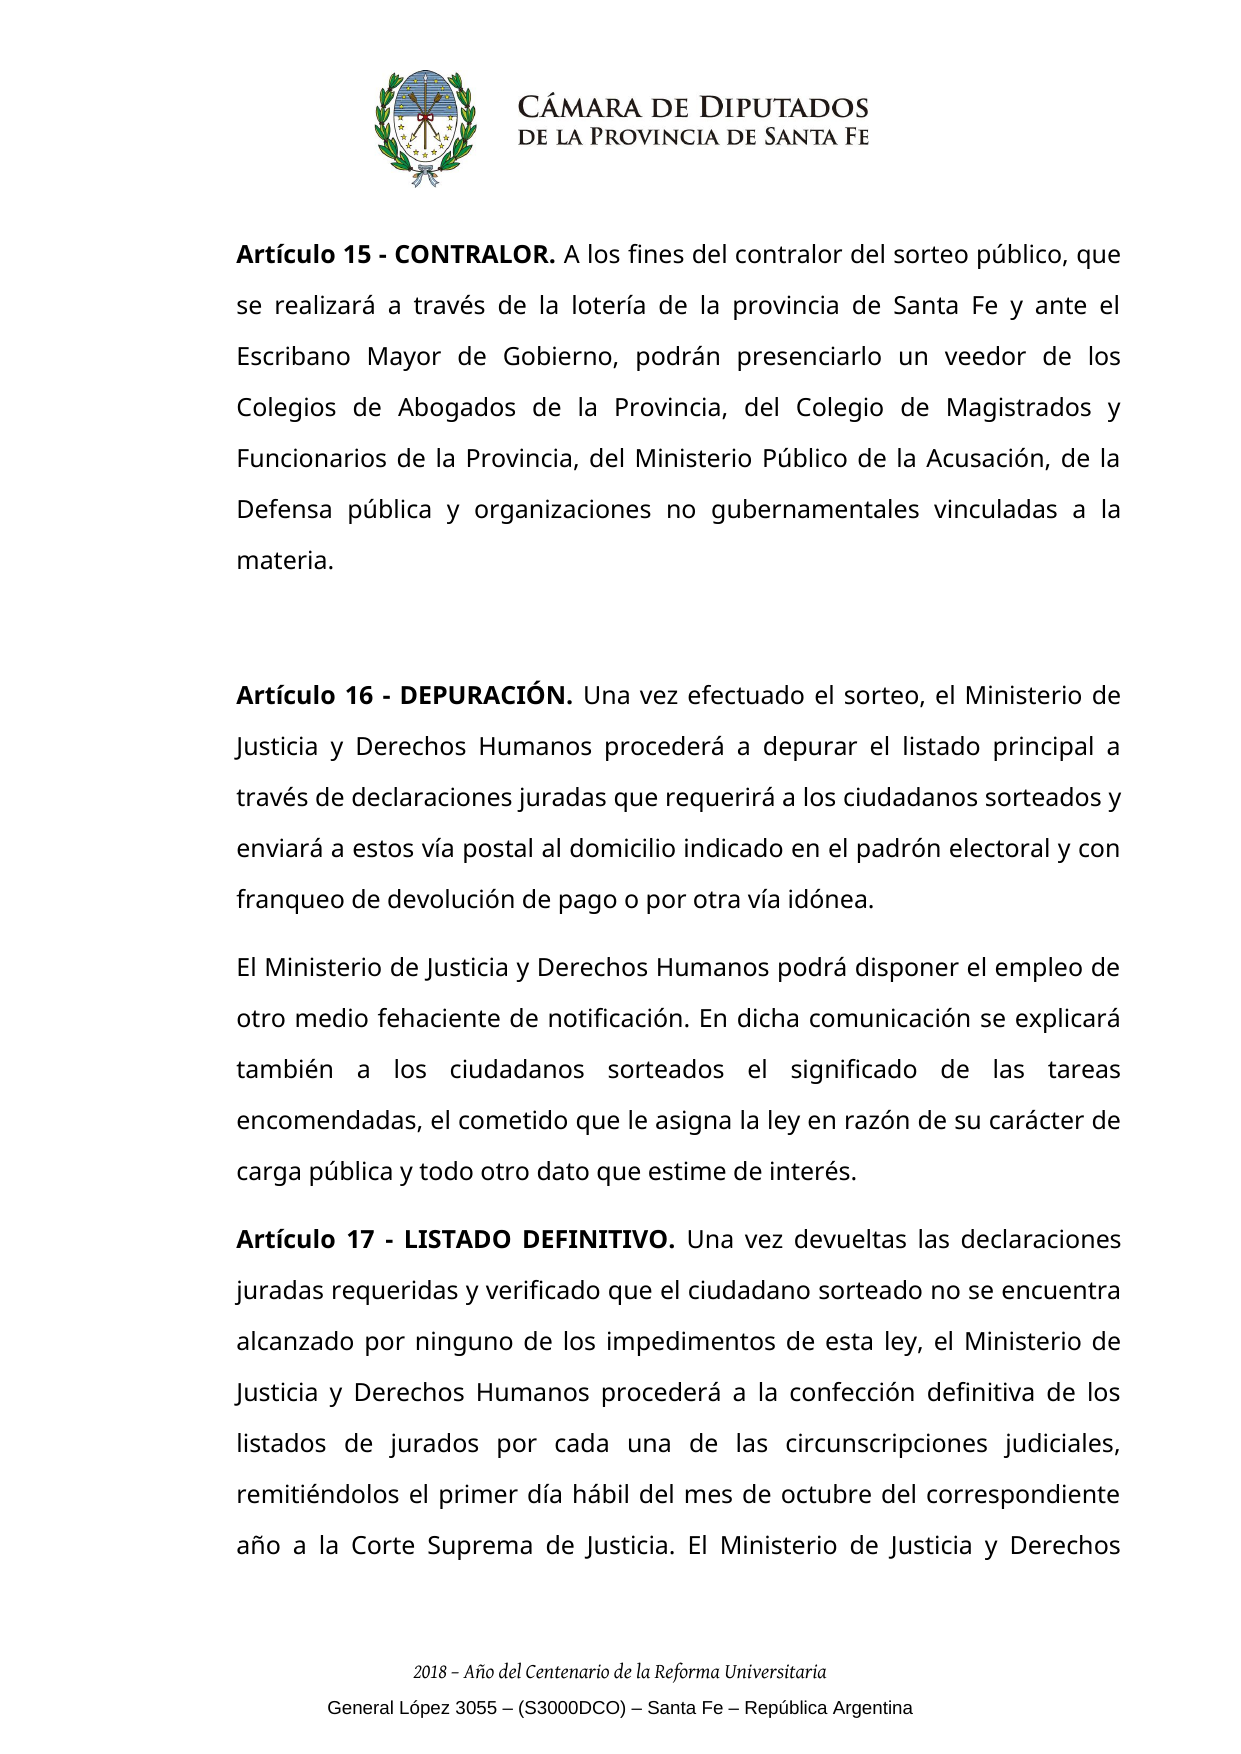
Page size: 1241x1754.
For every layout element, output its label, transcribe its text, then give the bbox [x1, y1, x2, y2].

text Artículo 15 - CONTRALOR. A los fines del contralor del sorteo público, que se realizará a través de la lotería de la provincia de Santa Fe y ante el Escribano Mayor de Gobierno, podrán presenciarlo un veedor de los Colegios de Abogados de la Provincia, del Colegio de Magistrados y Funcionarios de la Provincia, del Ministerio Público de la Acusación, de la Defensa pública y organizaciones no gubernamentales vinculadas a la materia. [236, 236, 1122, 577]
text El Ministerio de Justicia y Derechos Humanos podrá disponer el empleo de otro medio fehaciente de notificación. En dicha comunicación se explicará también a los ciudadanos sorteados el significado de las tareas encomendadas, el cometido que le asigna la ley en razón de su carácter de carga pública y todo otro dato que estime de interés. [236, 950, 1122, 1188]
text Artículo 17 - LISTADO DEFINITIVO. Una vez devueltas las declaraciones juradas requeridas y verificado que el ciudadano sorteado no se encuentra alcanzado por ninguno de los impedimentos de esta ley, el Ministerio de Justicia y Derechos Humanos procederá a la confección definitiva de los listados de jurados por cada una de las circunscripciones judiciales, remitiéndolos el primer día hábil del mes de octubre del correspondiente año a la Corte Suprema de Justicia. El Ministerio de Justicia y Derechos [236, 1222, 1122, 1562]
text Artículo 16 - DEPURACIÓN. Una vez efectuado el sorteo, el Ministerio de Justicia y Derechos Humanos procederá a depurar el listado principal a través de declaraciones juradas que requerirá a los ciudadanos sorteados y enviará a estos vía postal al domicilio indicado en el padrón electoral y con franqueo de devolución de pago o por otra vía idónea. [236, 678, 1122, 916]
picture [374, 70, 869, 192]
